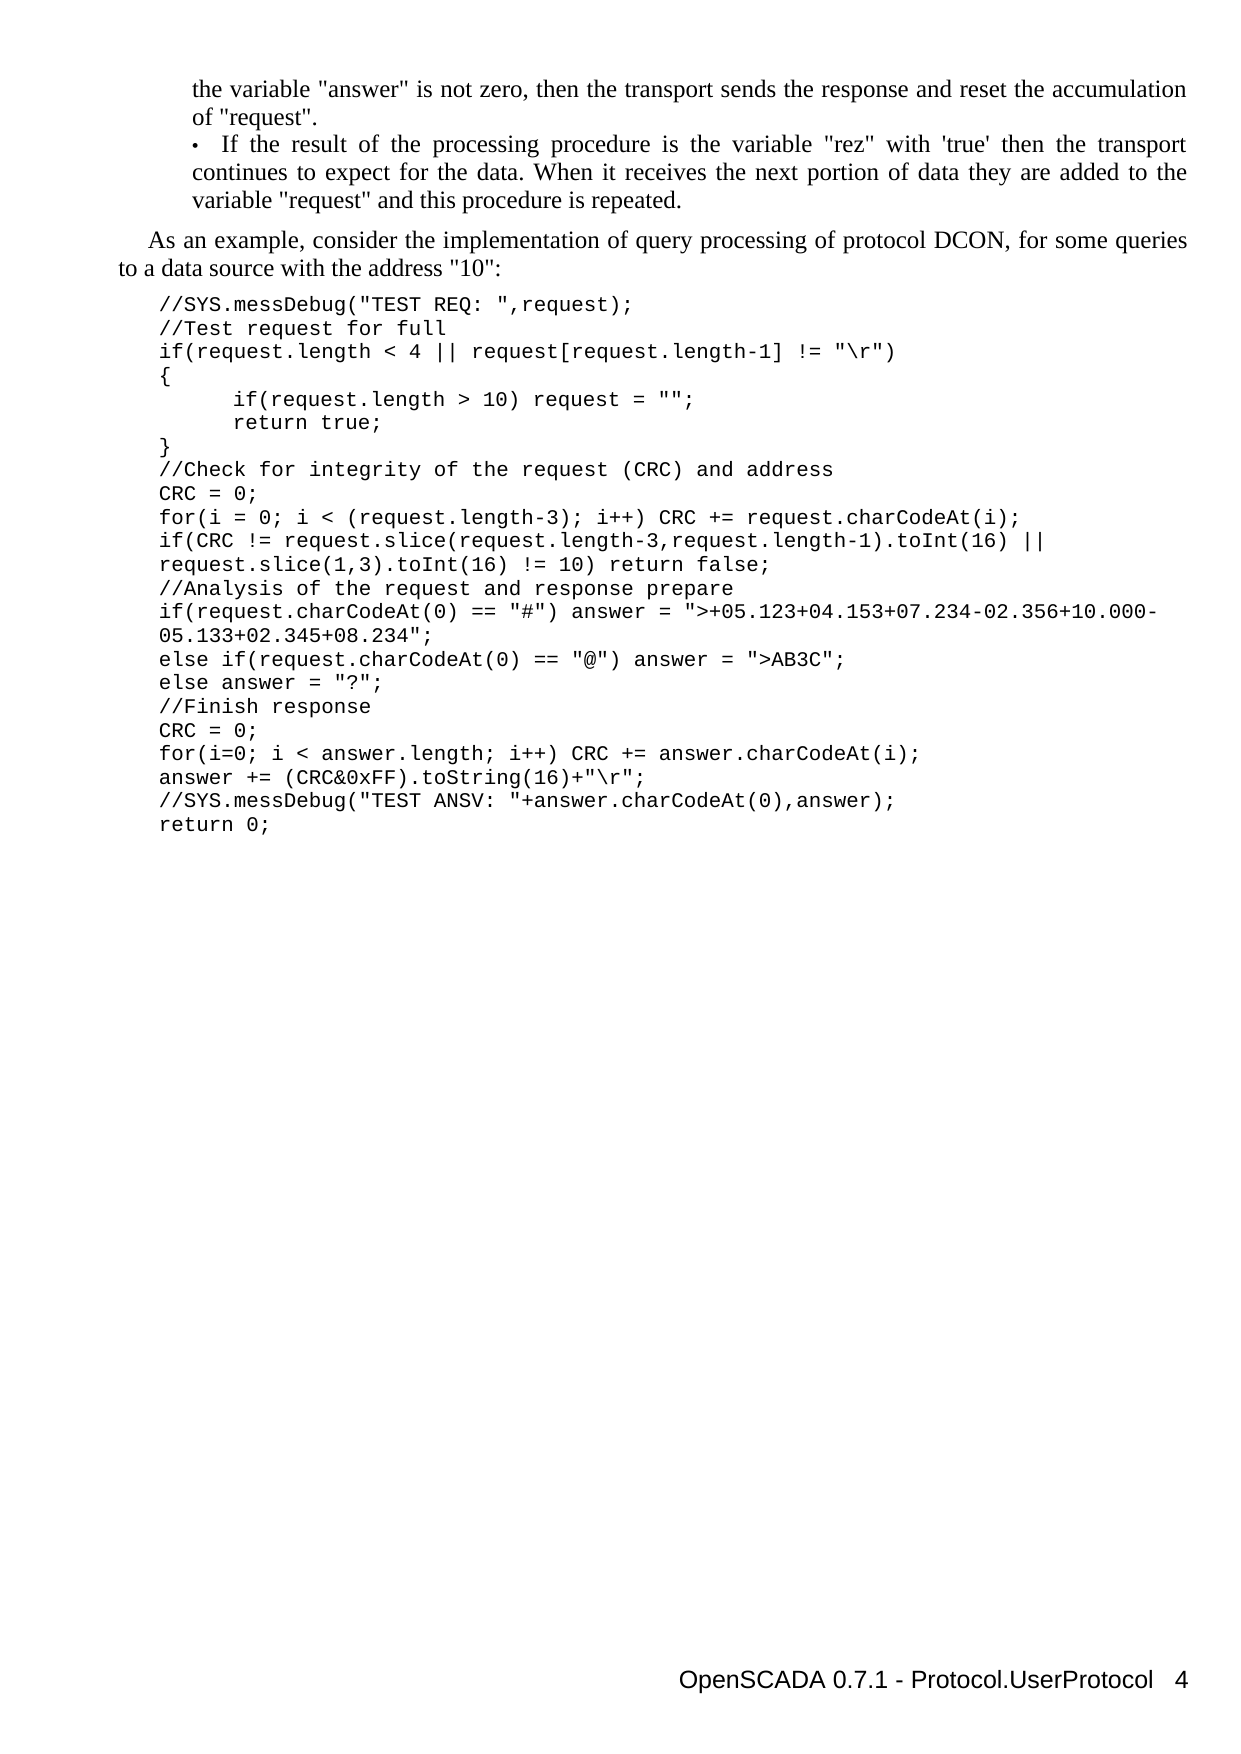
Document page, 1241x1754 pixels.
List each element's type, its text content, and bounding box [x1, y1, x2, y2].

text else if(request.charCodeAt(0) == "@") answer = ">AB3C"; [159, 649, 1188, 672]
text //Check for integrity of the request (CRC) and address [159, 459, 1188, 483]
text //Analysis of the request and response prepare [159, 578, 1188, 601]
text if(CRC != request.slice(request.length-3,request.length-1).toInt(16) || request.slice(1,3).toInt(16) != 10) return false; [159, 530, 1188, 578]
text As an example, consider the implementation of query processing of protocol DCON, for some queries to a data source with the address "10": [118, 226, 1188, 281]
text else answer = "?"; [159, 672, 1188, 696]
text if(request.length < 4 || request[request.length-1] != "\r") [159, 341, 1188, 365]
text //SYS.messDebug("TEST REQ: ",request); [159, 294, 1188, 318]
text for(i=0; i < answer.length; i++) CRC += answer.charCodeAt(i); [159, 743, 1188, 767]
text { [159, 365, 1188, 388]
text return 0; [159, 814, 1188, 838]
list If the result of the processing procedure is the variable "rez" with 'true' then the transport continues to expect for the data. When it receives the next portion of data they are added to the variable "request" and this procedure is repeated. [162, 130, 1188, 213]
text CRC = 0; [159, 719, 1188, 743]
text //Finish response [159, 696, 1188, 719]
text } [159, 436, 1188, 459]
text if(request.charCodeAt(0) == "#") answer = ">+05.123+04.153+07.234-02.356+10.000-05.133+02.345+08.234"; [159, 601, 1188, 649]
text answer += (CRC&0xFF).toString(16)+"\r"; [159, 767, 1188, 791]
text //SYS.messDebug("TEST ANSV: "+answer.charCodeAt(0),answer); [159, 791, 1188, 814]
text CRC = 0; [159, 483, 1188, 507]
text //Test request for full [159, 318, 1188, 341]
list the variable "answer" is not zero, then the transport sends the response and reset the accumulation of "request". [162, 75, 1188, 130]
text for(i = 0; i < (request.length-3); i++) CRC += request.charCodeAt(i); [159, 507, 1188, 530]
text if(request.length > 10) request = ""; [159, 388, 1188, 412]
text return true; [159, 412, 1188, 436]
